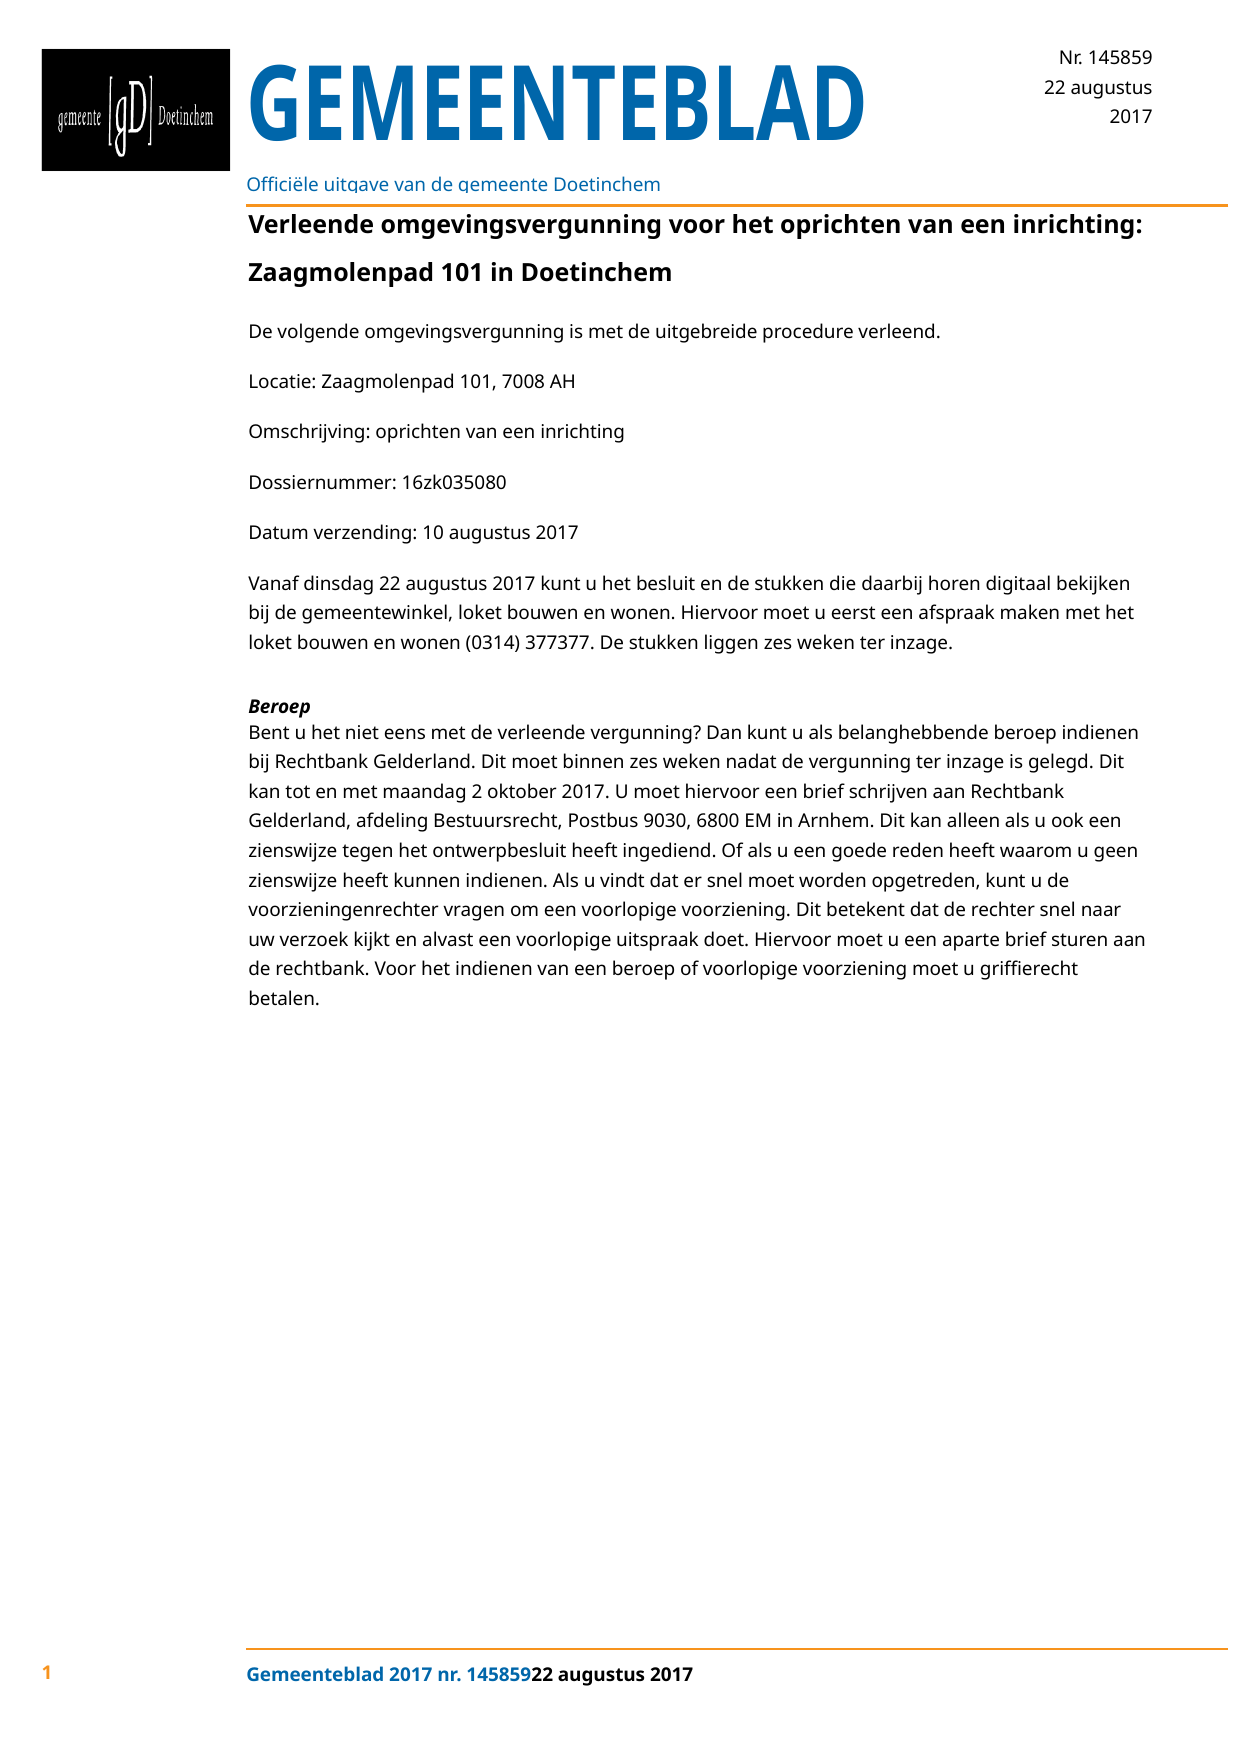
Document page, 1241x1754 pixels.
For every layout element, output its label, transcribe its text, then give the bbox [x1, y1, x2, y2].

text Locatie: Zaagmolenpad 101, 7008 AH [248, 368, 1152, 394]
text Omschrijving: oprichten van een inrichting [248, 419, 1152, 444]
picture [41, 47, 231, 172]
text Beroep [248, 693, 1152, 719]
text Dossiernummer: 16zk035080 [248, 469, 1152, 495]
text Vanaf dinsdag 22 augustus 2017 kunt u het besluit en de stukken die daarbij horen digitaal bekijken bij de gemeentewinkel, loket bouwen en wonen. Hiervoor moet u eerst een afspraak maken met het loket bouwen en wonen (0314) 377377. De stukken liggen zes weken ter inzage. [248, 570, 1152, 655]
text Verleende omgevingsvergunning voor het oprichten van een inrichting: Zaagmolenpad 101 in Doetinchem [248, 207, 1152, 288]
text De volgende omgevingsvergunning is met de uitgebreide procedure verleend. [248, 318, 1152, 344]
text Datum verzending: 10 augustus 2017 [248, 519, 1152, 545]
text Bent u het niet eens met de verleende vergunning? Dan kunt u als belanghebbende beroep indienen bij Rechtbank Gelderland. Dit moet binnen zes weken nadat de vergunning ter inzage is gelegd. Dit kan tot en met maandag 2 oktober 2017. U moet hiervoor een brief schrijven aan Rechtbank Gelderland, afdeling Bestuursrecht, Postbus 9030, 6800 EM in Arnhem. Dit kan alleen als u ook een zienswijze tegen het ontwerpbesluit heeft ingediend. Of als u een goede reden heeft waarom u geen zienswijze heeft kunnen indienen. Als u vindt dat er snel moet worden opgetreden, kunt u de voorzieningenrechter vragen om een voorlopige voorziening. Dit betekent dat de rechter snel naar uw verzoek kijkt en alvast een voorlopige uitspraak doet. Hiervoor moet u een aparte brief sturen aan de rechtbank. Voor het indienen van een beroep of voorlopige voorziening moet u griffierecht betalen. [248, 719, 1152, 1011]
